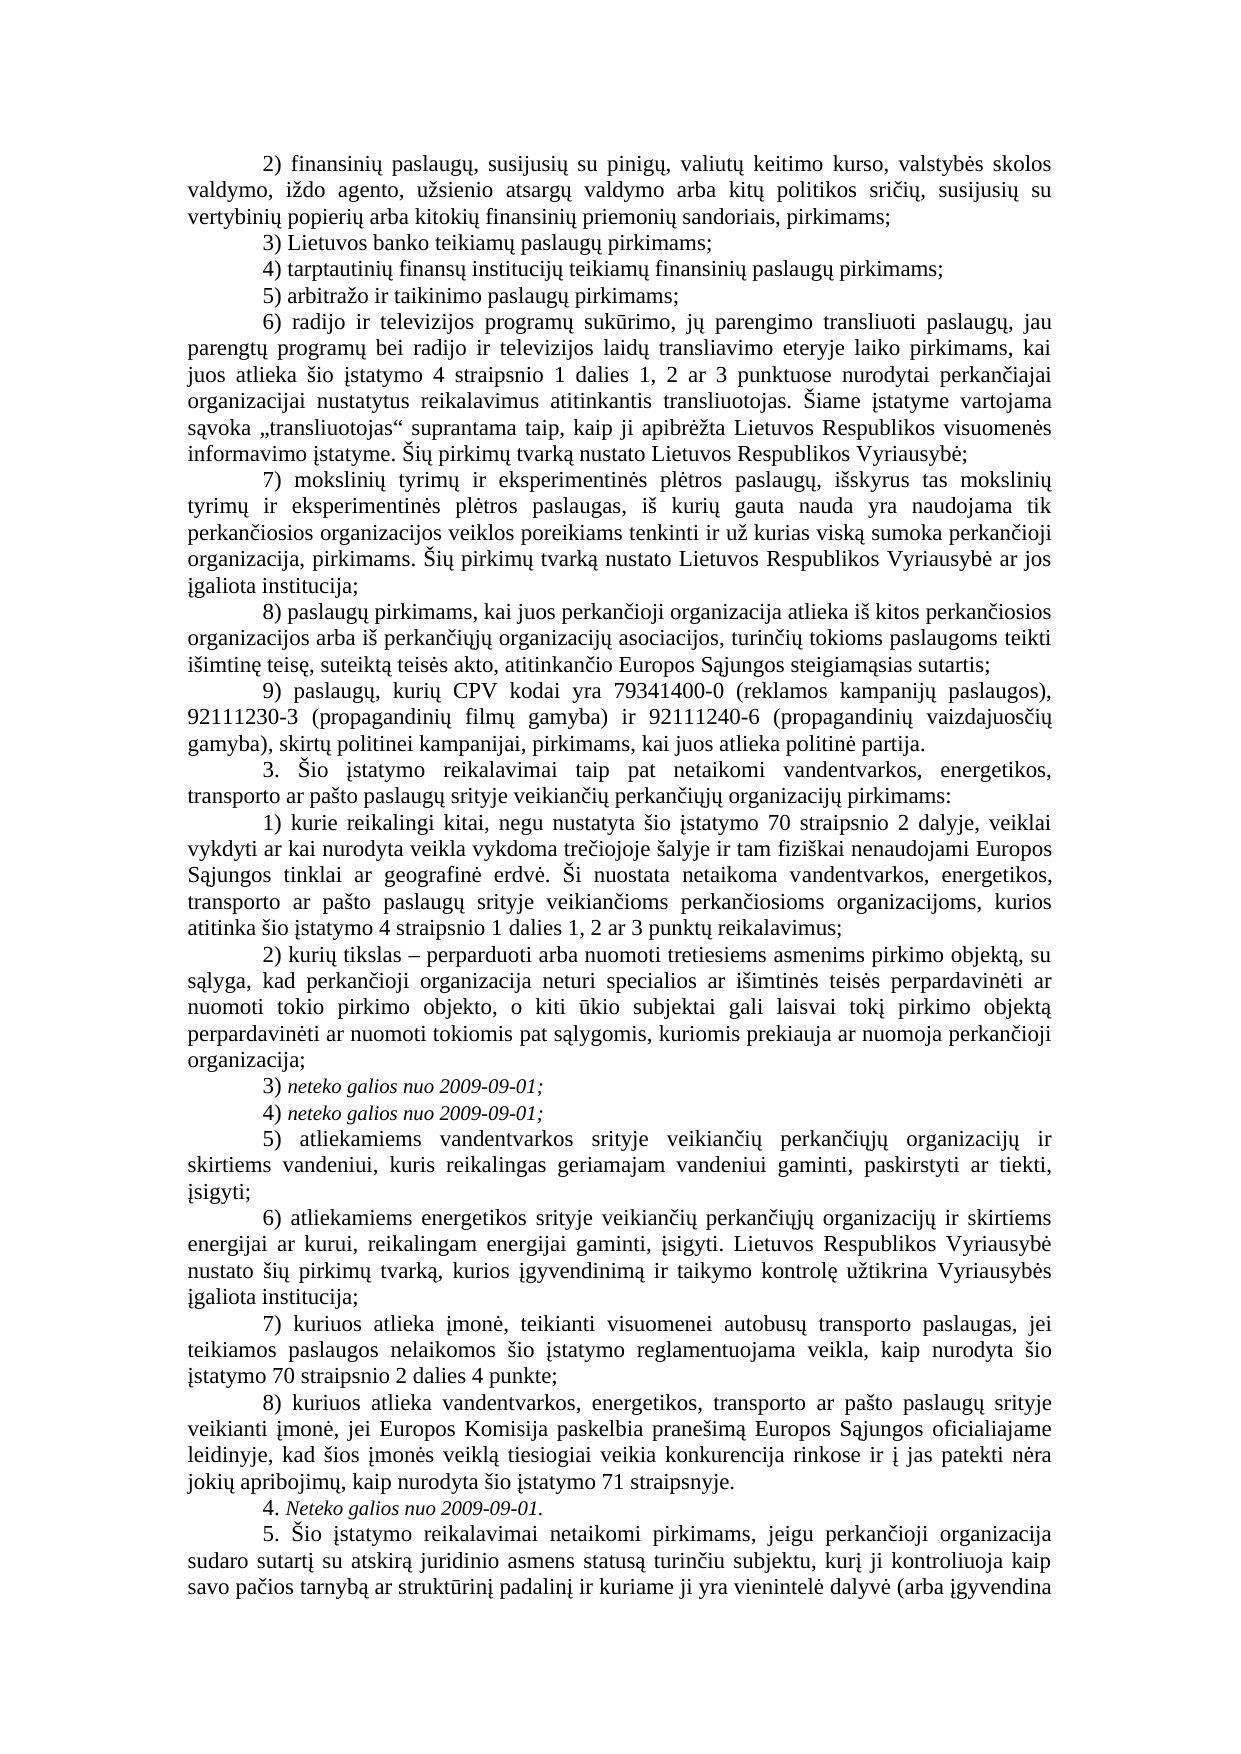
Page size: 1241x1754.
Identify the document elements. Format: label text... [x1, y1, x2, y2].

text 8) paslaugų pirkimams, kai juos perkančioji organizacija atlieka iš kitos perkančiosios organizacijos arba iš perkančiųjų organizacijų asociacijos, turinčių tokioms paslaugoms teikti išimtinę teisę, suteiktą teisės akto, atitinkančio Europos Sąjungos steigiamąsias sutartis; [187, 598, 1053, 677]
text 3) Lietuvos banko teikiamų paslaugų pirkimams; [187, 229, 1053, 255]
text 8) kuriuos atlieka vandentvarkos, energetikos, transporto ar pašto paslaugų srityje veikianti įmonė, jei Europos Komisija paskelbia pranešimą Europos Sąjungos oficialiajame leidinyje, kad šios įmonės veiklą tiesiogiai veikia konkurencija rinkose ir į jas patekti nėra jokių apribojimų, kaip nurodyta šio įstatymo 71 straipsnyje. [187, 1389, 1053, 1494]
text 7) kuriuos atlieka įmonė, teikianti visuomenei autobusų transporto paslaugas, jei teikiamos paslaugos nelaikomos šio įstatymo reglamentuojama veikla, kaip nurodyta šio įstatymo 70 straipsnio 2 dalies 4 punkte; [187, 1309, 1053, 1389]
text 5) atliekamiems vandentvarkos srityje veikiančių perkančiųjų organizacijų ir skirtiems vandeniui, kuris reikalingas geriamajam vandeniui gaminti, paskirstyti ar tiekti, įsigyti; [187, 1125, 1053, 1204]
text 6) radijo ir televizijos programų sukūrimo, jų parengimo transliuoti paslaugų, jau parengtų programų bei radijo ir televizijos laidų transliavimo eteryje laiko pirkimams, kai juos atlieka šio įstatymo 4 straipsnio 1 dalies 1, 2 ar 3 punktuose nurodytai perkančiajai organizacijai nustatytus reikalavimus atitinkantis transliuotojas. Šiame įstatyme vartojama sąvoka „transliuotojas“ suprantama taip, kaip ji apibrėžta Lietuvos Respublikos visuomenės informavimo įstatyme. Šių pirkimų tvarką nustato Lietuvos Respublikos Vyriausybė; [187, 308, 1053, 466]
text 5) arbitražo ir taikinimo paslaugų pirkimams; [187, 282, 1053, 308]
text 5. Šio įstatymo reikalavimai netaikomi pirkimams, jeigu perkančioji organizacija sudaro sutartį su atskirą juridinio asmens statusą turinčiu subjektu, kurį ji kontroliuoja kaip savo pačios tarnybą ar struktūrinį padalinį ir kuriame ji yra vienintelė dalyvė (arba įgyvendina [187, 1520, 1053, 1599]
text 6) atliekamiems energetikos srityje veikiančių perkančiųjų organizacijų ir skirtiems energijai ar kurui, reikalingam energijai gaminti, įsigyti. Lietuvos Respublikos Vyriausybė nustato šių pirkimų tvarką, kurios įgyvendinimą ir taikymo kontrolę užtikrina Vyriausybės įgaliota institucija; [187, 1204, 1053, 1309]
text 1) kurie reikalingi kitai, negu nustatyta šio įstatymo 70 straipsnio 2 dalyje, veiklai vykdyti ar kai nurodyta veikla vykdoma trečiojoje šalyje ir tam fiziškai nenaudojami Europos Sąjungos tinklai ar geografinė erdvė. Ši nuostata netaikoma vandentvarkos, energetikos, transporto ar pašto paslaugų srityje veikiančioms perkančiosioms organizacijoms, kurios atitinka šio įstatymo 4 straipsnio 1 dalies 1, 2 ar 3 punktų reikalavimus; [187, 809, 1053, 941]
text 4) neteko galios nuo 2009-09-01; [187, 1099, 1053, 1125]
text 4) tarptautinių finansų institucijų teikiamų finansinių paslaugų pirkimams; [187, 255, 1053, 282]
text 9) paslaugų, kurių CPV kodai yra 79341400-0 (reklamos kampanijų paslaugos), 92111230-3 (propagandinių filmų gamyba) ir 92111240-6 (propagandinių vaizdajuosčių gamyba), skirtų politinei kampanijai, pirkimams, kai juos atlieka politinė partija. [187, 677, 1053, 756]
text 4. Neteko galios nuo 2009-09-01. [187, 1494, 1053, 1520]
text 3) neteko galios nuo 2009-09-01; [187, 1072, 1053, 1099]
text 2) kurių tikslas – perparduoti arba nuomoti tretiesiems asmenims pirkimo objektą, su sąlyga, kad perkančioji organizacija neturi specialios ar išimtinės teisės perpardavinėti ar nuomoti tokio pirkimo objekto, o kiti ūkio subjektai gali laisvai tokį pirkimo objektą perpardavinėti ar nuomoti tokiomis pat sąlygomis, kuriomis prekiauja ar nuomoja perkančioji organizacija; [187, 941, 1053, 1072]
text 7) mokslinių tyrimų ir eksperimentinės plėtros paslaugų, išskyrus tas mokslinių tyrimų ir eksperimentinės plėtros paslaugas, iš kurių gauta nauda yra naudojama tik perkančiosios organizacijos veiklos poreikiams tenkinti ir už kurias viską sumoka perkančioji organizacija, pirkimams. Šių pirkimų tvarką nustato Lietuvos Respublikos Vyriausybė ar jos įgaliota institucija; [187, 466, 1053, 598]
text 2) finansinių paslaugų, susijusių su pinigų, valiutų keitimo kurso, valstybės skolos valdymo, iždo agento, užsienio atsargų valdymo arba kitų politikos sričių, susijusių su vertybinių popierių arba kitokių finansinių priemonių sandoriais, pirkimams; [187, 150, 1053, 229]
text 3. Šio įstatymo reikalavimai taip pat netaikomi vandentvarkos, energetikos, transporto ar pašto paslaugų srityje veikiančių perkančiųjų organizacijų pirkimams: [187, 756, 1053, 809]
